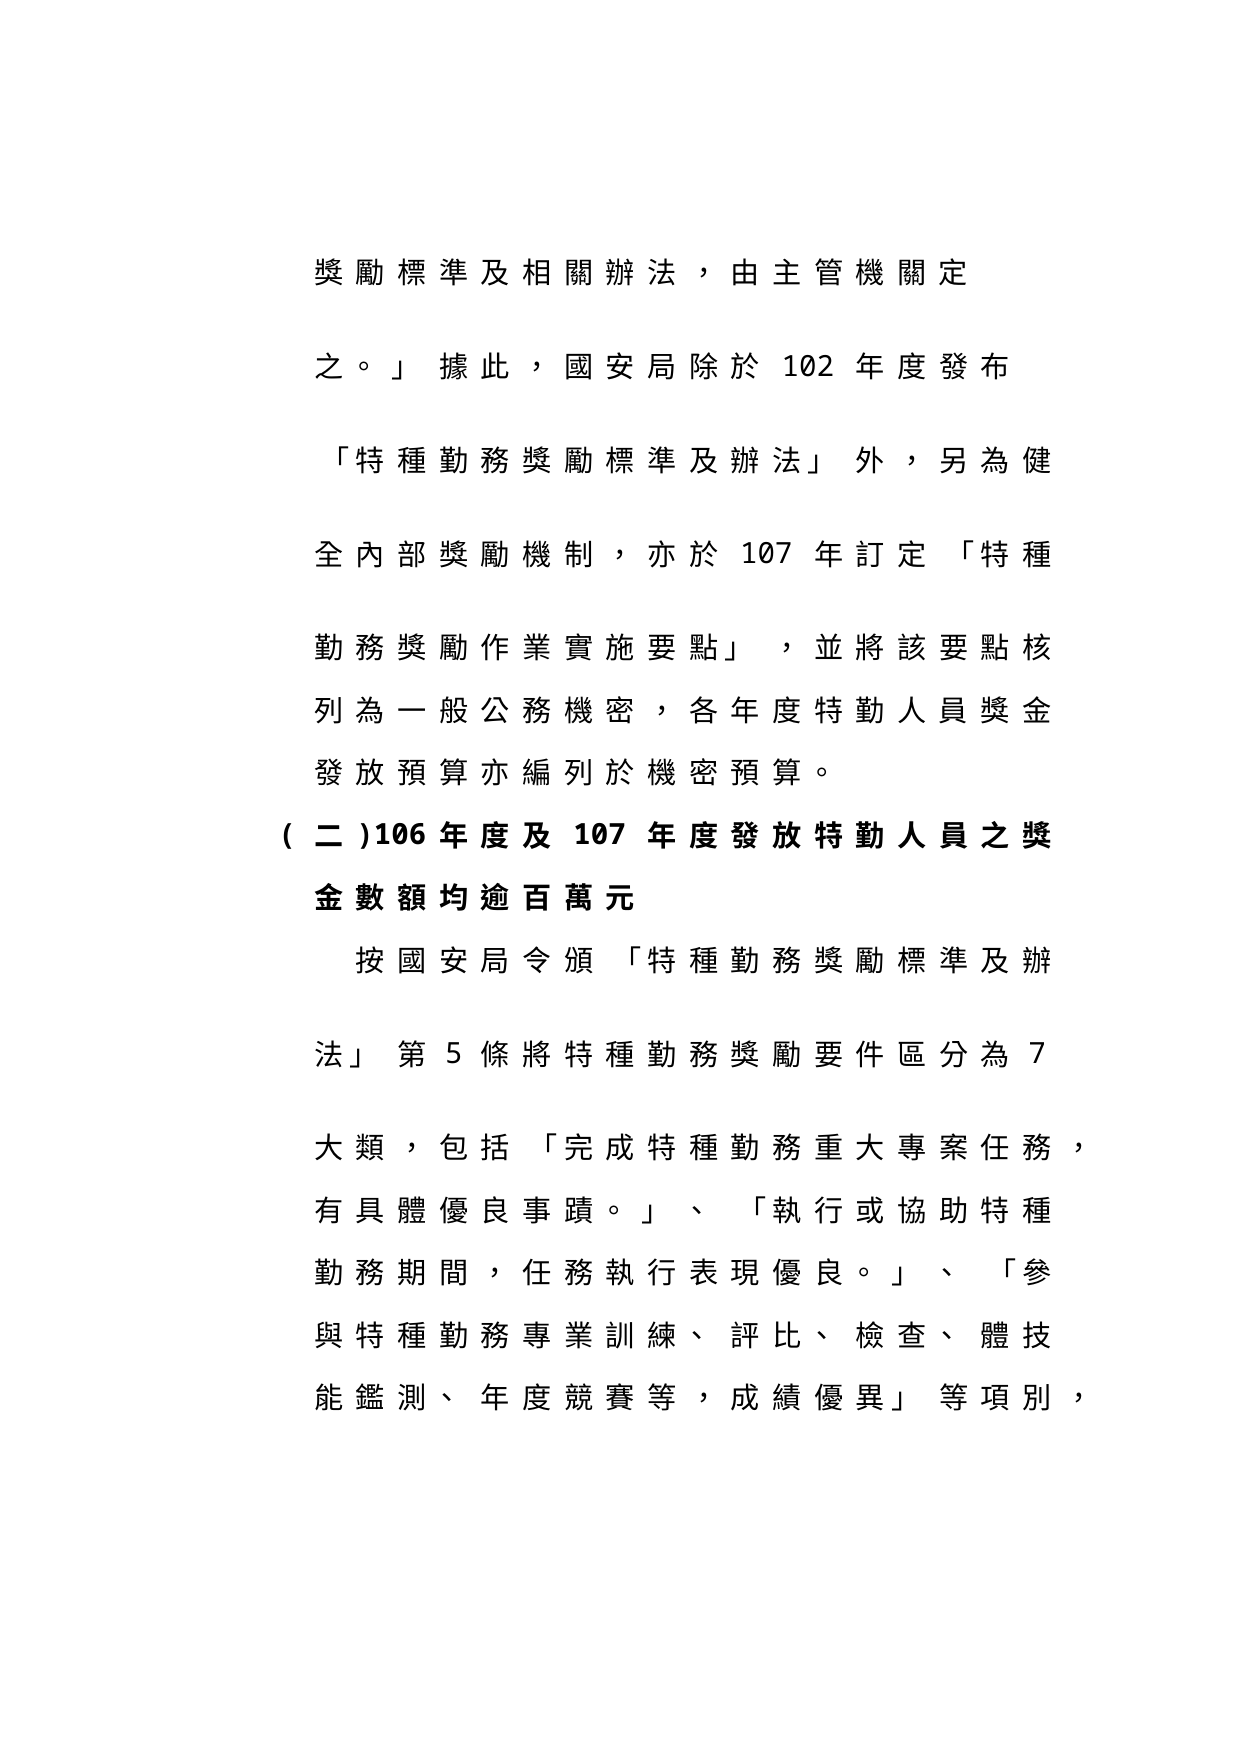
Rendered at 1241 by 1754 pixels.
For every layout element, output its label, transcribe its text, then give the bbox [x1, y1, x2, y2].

text 特種勤務條例第17條第1項及第2項分別規定：「執行或協助特種勤務之機關（構）、單位或個人，有功績、勞績或有特殊優良事蹟者，主管機關得以下列獎勵之：一、特種勤務專業獎章。二、獎狀、獎盃或獎牌。三、行政獎勵。四、獎金，並得與第2款併同獎勵。」、「前項評鑑、獎勵標準及相關辦法，由主管機關定之。」據此，國安局除於102年度發布「特種勤務獎勵標準及辦法」外，另為健全內部獎勵機制，亦於107年訂定「特種勤務獎勵作業實施要點」，並將該要點核列為一般公務機密，各年度特勤人員獎金發放預算亦編列於機密預算。 [271, 229, 1058, 792]
text 按國安局令頒「特種勤務獎勵標準及辦法」第5條將特種勤務獎勵要件區分為7大類，包括「完成特種勤務重大專案任務，有具體優良事蹟。」、「執行或協助特種勤務期間，任務執行表現優良。」、「參與特種勤務專業訓練、評比、檢查、體技能鑑測、年度競賽等，成績優異」等項別，獎金發放額度少則500元、多則上百萬元(詳附表1)。依國安局提供資料，106年度及107年度發放特勤人員獎金發放總額約在200萬元上下。 [271, 917, 1058, 1417]
text (二)106年度及107年度發放特勤人員之獎金數額均逾百萬元 [242, 792, 1058, 917]
